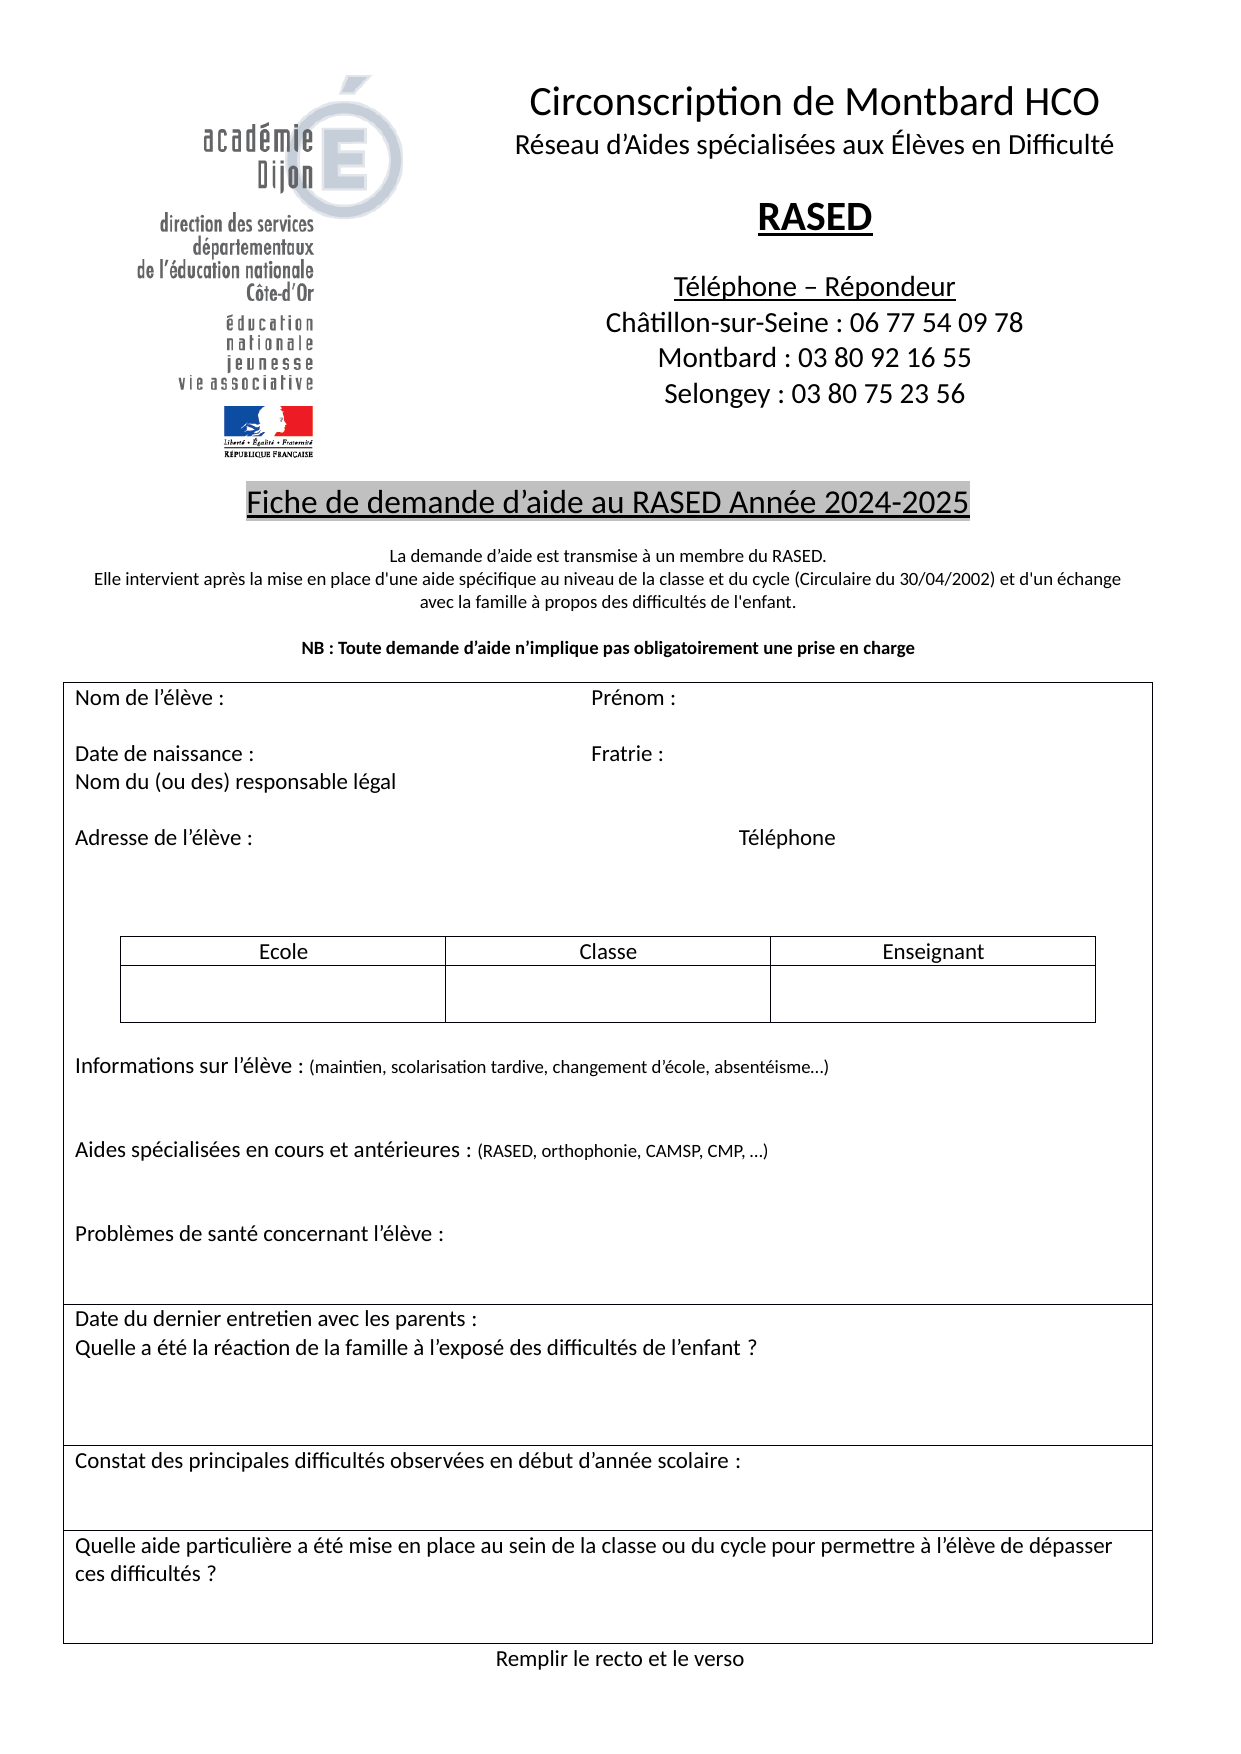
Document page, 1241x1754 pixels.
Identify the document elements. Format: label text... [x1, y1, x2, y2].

table_header Classe [446, 937, 770, 965]
table_cell [121, 966, 445, 1022]
table_cell [477, 767, 1152, 823]
table_cell [771, 966, 1095, 1022]
table_cell Quelle aide particulière a été mise en place au sein de la classe ou du cycle pour permettre à l’élève de dépasser ces difficultés ? [64, 1531, 1152, 1643]
picture [137, 75, 403, 458]
table_header Circonscription de Montbard HCO Réseau d’Aides spécialisées aux Élèves en Difficulté RASED Téléphone – Répondeur Châtillon-sur-Seine : 06 77 54 09 78 Montbard : 03 80 92 16 55 Selongey : 03 80 75 23 56 [477, 75, 1152, 458]
table_cell [446, 966, 770, 1022]
table_header [63, 75, 137, 458]
table_cell [64, 908, 1152, 1023]
table_cell Problèmes de santé concernant l’élève : [64, 1220, 1152, 1303]
table_cell Informations sur l’élève : (maintien, scolarisation tardive, changement d’école, absentéisme…) [64, 1051, 1152, 1135]
table_cell [64, 1023, 1152, 1051]
table_cell Aides spécialisées en cours et antérieures : (RASED, orthophonie, CAMSP, CMP, …) [64, 1135, 1152, 1219]
table_cell Fiche de demande d’aide au RASED Année 2024-2025 La demande d’aide est transmise à un membre du RASED. Elle intervient après la mise en place d'une aide spécifique au niveau de la classe et du cycle (Circulaire du 30/04/2002) et d'un échange avec la famille à propos des difficultés de l'enfant. NB : Toute demande d’aide n’implique pas obligatoirement une prise en charge [63, 458, 1152, 682]
table_header [403, 75, 477, 458]
table_cell Date du dernier entretien avec les parents : Quelle a été la réaction de la famille à l’exposé des difficultés de l’enfant ? [64, 1305, 1152, 1445]
table_cell Nom du (ou des) responsable légal [64, 767, 477, 823]
table_cell Date de naissance : Fratrie : [64, 739, 1152, 767]
table_cell Constat des principales difficultés observées en début d’année scolaire : [64, 1446, 1152, 1530]
table_cell Adresse de l’élève : Téléphone [64, 823, 1152, 908]
table_header Ecole [121, 937, 445, 965]
text Remplir le recto et le verso [75, 1644, 1165, 1672]
table_cell Nom de l’élève : Prénom : [64, 683, 1152, 739]
table_header Enseignant [771, 937, 1095, 965]
